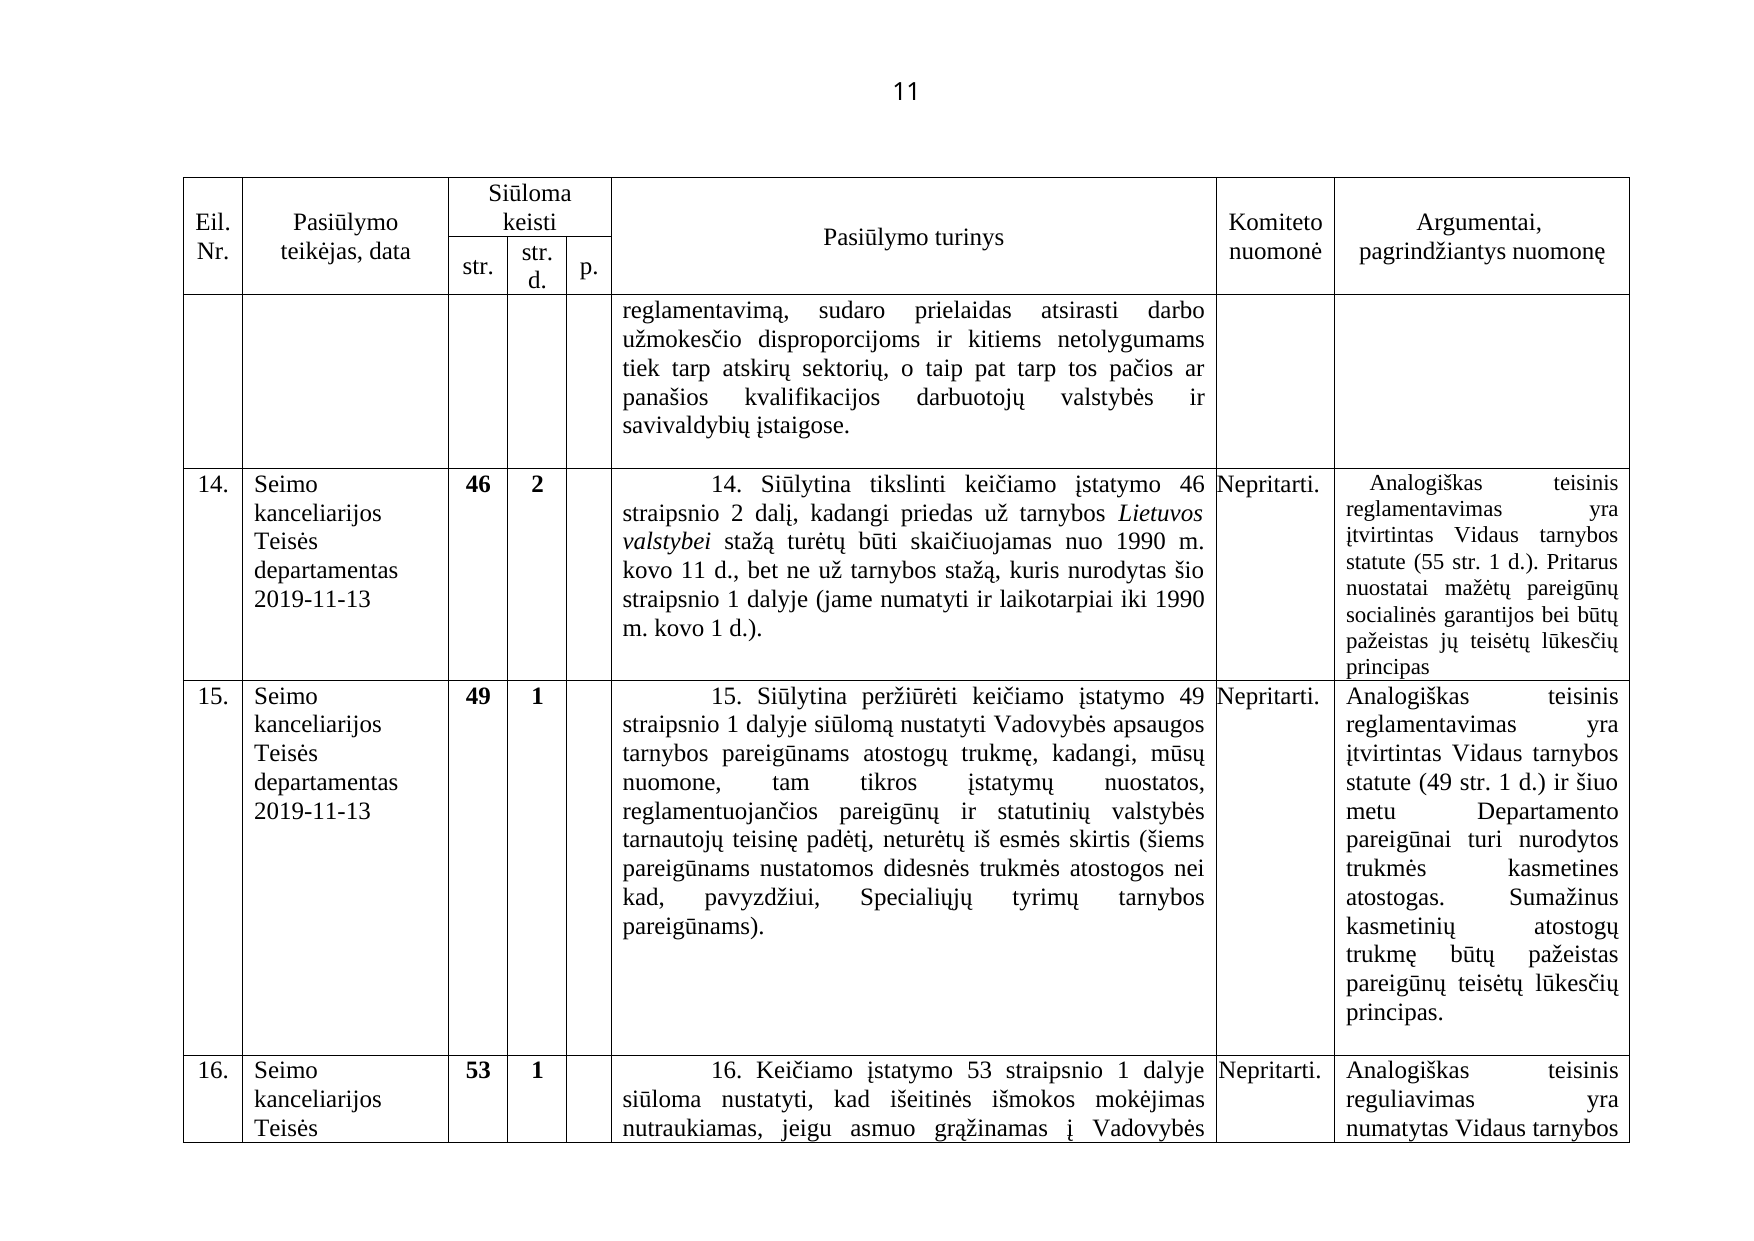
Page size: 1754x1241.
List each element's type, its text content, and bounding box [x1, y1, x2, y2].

table_cell [567, 1056, 611, 1142]
table_cell 15. Siūlytina peržiūrėti keičiamo įstatymo 49 straipsnio 1 dalyje siūlomą nustatyti Vadovybės apsaugos tarnybos pareigūnams atostogų trukmę, kadangi, mūsų nuomone, tam tikros įstatymų nuostatos, reglamentuojančios pareigūnų ir statutinių valstybės tarnautojų teisinę padėtį, neturėtų iš esmės skirtis (šiems pareigūnams nustatomos didesnės trukmės atostogos nei kad, pavyzdžiui, Specialiųjų tyrimų tarnybos pareigūnams). [612, 681, 1216, 1054]
table_cell 14. Siūlytina tikslinti keičiamo įstatymo 46 straipsnio 2 dalį, kadangi priedas už tarnybos Lietuvos valstybei stažą turėtų būti skaičiuojamas nuo 1990 m. kovo 11 d., bet ne už tarnybos stažą, kuris nurodytas šio straipsnio 1 dalyje (jame numatyti ir laikotarpiai iki 1990 m. kovo 1 d.). [612, 469, 1216, 680]
table_cell Analogiškas teisinis reglamentavimas yra įtvirtintas Vidaus tarnybos statute (49 str. 1 d.) ir šiuo metu Departamento pareigūnai turi nurodytos trukmės kasmetines atostogas. Sumažinus kasmetinių atostogų trukmę būtų pažeistas pareigūnų teisėtų lūkesčių principas. [1335, 681, 1629, 1054]
table_cell [449, 295, 507, 468]
table_cell [184, 295, 242, 468]
table_cell 46 [449, 469, 507, 680]
table_cell 16. [184, 1056, 242, 1142]
table_header Eil. Nr. [184, 178, 242, 294]
table_cell 1 [508, 681, 566, 1054]
table_cell reglamentavimą, sudaro prielaidas atsirasti darbo užmokesčio disproporcijoms ir kitiems netolygumams tiek tarp atskirų sektorių, o taip pat tarp tos pačios ar panašios kvalifikacijos darbuotojų valstybės ir savivaldybių įstaigose. [612, 295, 1216, 468]
table_cell 15. [184, 681, 242, 1054]
table_cell [567, 681, 611, 1054]
table_cell str. [449, 237, 507, 294]
table_cell Analogiškas teisinis reguliavimas yra numatytas Vidaus tarnybos [1335, 1056, 1629, 1142]
table_cell [1335, 295, 1629, 468]
table_cell 2 [508, 469, 566, 680]
table_cell [508, 295, 566, 468]
table_header Argumentai, pagrindžiantys nuomonę [1335, 178, 1629, 294]
table_cell [1217, 295, 1334, 468]
table_cell Seimo kanceliarijos Teisės departamentas 2019-11-13 [243, 681, 448, 1054]
table_cell [243, 295, 448, 468]
table_cell 1 [508, 1056, 566, 1142]
table_cell 49 [449, 681, 507, 1054]
table_header Komiteto nuomonė [1217, 178, 1334, 294]
table_cell str. d. [508, 237, 566, 294]
table_cell 14. [184, 469, 242, 680]
table_header Pasiūlymo turinys [612, 178, 1216, 294]
table_cell Seimo kanceliarijos Teisės departamentas 2019-11-13 [243, 469, 448, 680]
table_cell 53 [449, 1056, 507, 1142]
table_cell Seimo kanceliarijos Teisės [243, 1056, 448, 1142]
table_cell Nepritarti. [1217, 469, 1334, 680]
table_cell [567, 295, 611, 468]
table_cell Nepritarti. [1217, 681, 1334, 1054]
table_cell [567, 469, 611, 680]
table_header Siūloma keisti [449, 178, 611, 236]
table_cell p. [567, 237, 611, 294]
table_cell Analogiškas teisinis reglamentavimas yra įtvirtintas Vidaus tarnybos statute (55 str. 1 d.). Pritarus nuostatai mažėtų pareigūnų socialinės garantijos bei būtų pažeistas jų teisėtų lūkesčių principas [1335, 469, 1629, 680]
table_header Pasiūlymo teikėjas, data [243, 178, 448, 294]
table_cell Nepritarti. [1217, 1056, 1334, 1142]
table_cell 16. Keičiamo įstatymo 53 straipsnio 1 dalyje siūloma nustatyti, kad išeitinės išmokos mokėjimas nutraukiamas, jeigu asmuo grąžinamas į Vadovybės [612, 1056, 1216, 1142]
